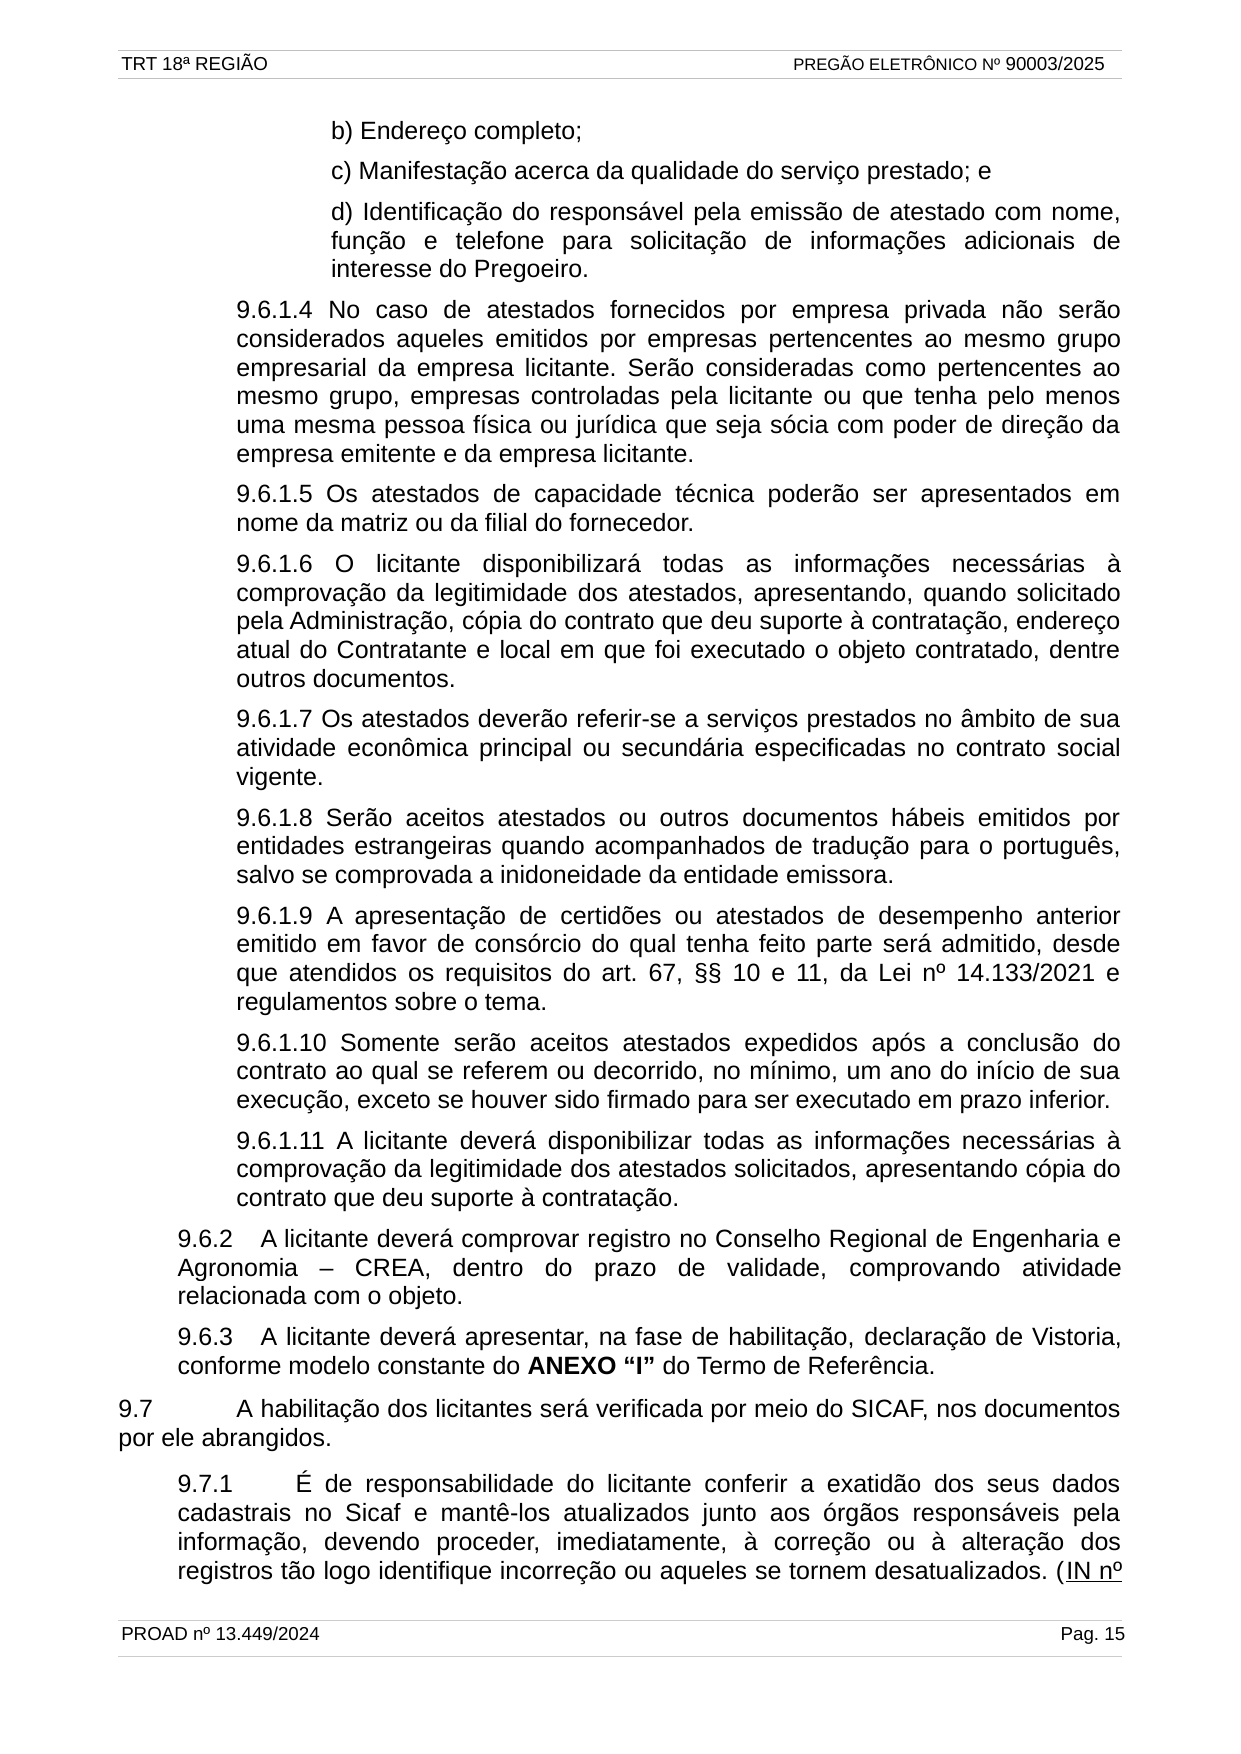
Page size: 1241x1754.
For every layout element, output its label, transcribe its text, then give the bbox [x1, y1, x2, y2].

text 9.6.3 A licitante deverá apresentar, na fase de habilitação, declaração de Vistoria, conforme modelo constante do ANEXO “I” do Termo de Referência. [177, 1322, 1122, 1379]
text 9.6.1.11 A licitante deverá disponibilizar todas as informações necessárias à comprovação da legitimidade dos atestados solicitados, apresentando cópia do contrato que deu suporte à contratação. [236, 1126, 1122, 1212]
text 9.6.1.9 A apresentação de certidões ou atestados de desempenho anterior emitido em favor de consórcio do qual tenha feito parte será admitido, desde que atendidos os requisitos do art. 67, §§ 10 e 11, da Lei nº 14.133/2021 e regulamentos sobre o tema. [236, 901, 1122, 1016]
text c) Manifestação acerca da qualidade do serviço prestado; e [331, 156, 1122, 185]
text 9.6.1.5 Os atestados de capacidade técnica poderão ser apresentados em nome da matriz ou da filial do fornecedor. [236, 479, 1122, 537]
text 9.7 A habilitação dos licitantes será verificada por meio do SICAF, nos documentos por ele abrangidos. [118, 1394, 1122, 1452]
text 9.6.1.4 No caso de atestados fornecidos por empresa privada não serão considerados aqueles emitidos por empresas pertencentes ao mesmo grupo empresarial da empresa licitante. Serão consideradas como pertencentes ao mesmo grupo, empresas controladas pela licitante ou que tenha pelo menos uma mesma pessoa física ou jurídica que seja sócia com poder de direção da empresa emitente e da empresa licitante. [236, 295, 1122, 467]
text d) Identificação do responsável pela emissão de atestado com nome, função e telefone para solicitação de informações adicionais de interesse do Pregoeiro. [331, 197, 1122, 283]
text 9.7.1 É de responsabilidade do licitante conferir a exatidão dos seus dados cadastrais no Sicaf e mantê-los atualizados junto aos órgãos responsáveis pela informação, devendo proceder, imediatamente, à correção ou à alteração dos registros tão logo identifique incorreção ou aqueles se tornem desatualizados. (IN nº [177, 1469, 1122, 1584]
text 9.6.1.8 Serão aceitos atestados ou outros documentos hábeis emitidos por entidades estrangeiras quando acompanhados de tradução para o português, salvo se comprovada a inidoneidade da entidade emissora. [236, 802, 1122, 889]
text 9.6.2 A licitante deverá comprovar registro no Conselho Regional de Engenharia e Agronomia – CREA, dentro do prazo de validade, comprovando atividade relacionada com o objeto. [177, 1224, 1122, 1310]
text 9.6.1.6 O licitante disponibilizará todas as informações necessárias à comprovação da legitimidade dos atestados, apresentando, quando solicitado pela Administração, cópia do contrato que deu suporte à contratação, endereço atual do Contratante e local em que foi executado o objeto contratado, dentre outros documentos. [236, 549, 1122, 692]
text 9.6.1.7 Os atestados deverão referir-se a serviços prestados no âmbito de sua atividade econômica principal ou secundária especificadas no contrato social vigente. [236, 704, 1122, 791]
text 9.6.1.10 Somente serão aceitos atestados expedidos após a conclusão do contrato ao qual se referem ou decorrido, no mínimo, um ano do início de sua execução, exceto se houver sido firmado para ser executado em prazo inferior. [236, 1027, 1122, 1114]
text b) Endereço completo; [331, 116, 1122, 144]
